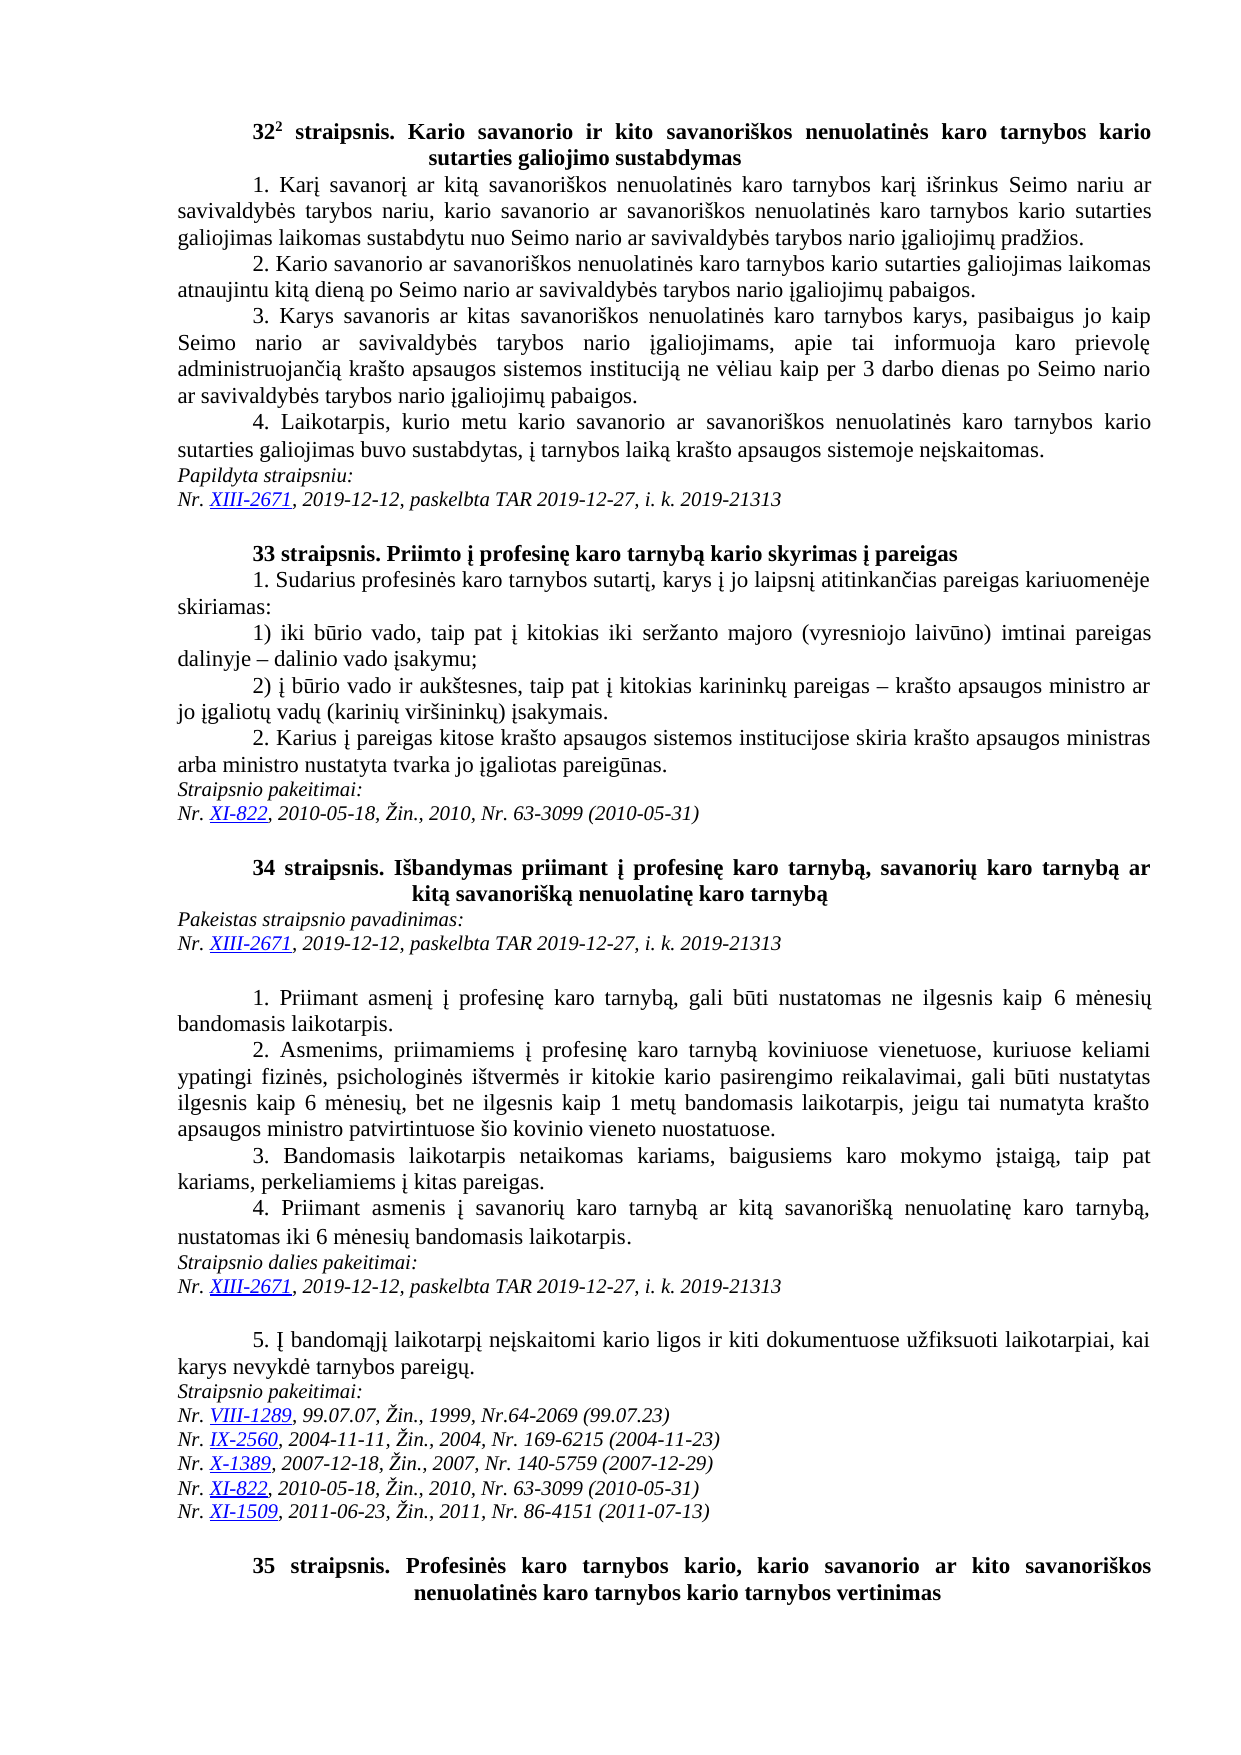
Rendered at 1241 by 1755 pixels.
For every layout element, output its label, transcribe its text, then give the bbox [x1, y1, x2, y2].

text Straipsnio pakeitimai: [177, 1379, 1152, 1403]
text Nr. XI-822, 2010-05-18, Žin., 2010, Nr. 63-3099 (2010-05-31) [177, 1475, 1152, 1499]
text 4. Priimant asmenis į savanorių karo tarnybą ar kitą savanorišką nenuolatinę karo tarnybą, nustatomas iki 6 mėnesių bandomasis laikotarpis. [177, 1194, 1152, 1249]
text Nr. XIII-2671, 2019-12-12, paskelbta TAR 2019-12-27, i. k. 2019-21313 [177, 931, 1152, 955]
text 1. Karį savanorį ar kitą savanoriškos nenuolatinės karo tarnybos karį išrinkus Seimo nariu ar savivaldybės tarybos nariu, kario savanorio ar savanoriškos nenuolatinės karo tarnybos kario sutarties galiojimas laikomas sustabdytu nuo Seimo nario ar savivaldybės tarybos nario įgaliojimų pradžios. [177, 171, 1152, 250]
text Nr. XI-1509, 2011-06-23, Žin., 2011, Nr. 86-4151 (2011-07-13) [177, 1499, 1152, 1523]
text 1. Sudarius profesinės karo tarnybos sutartį, karys į jo laipsnį atitinkančias pareigas kariuomenėje skiriamas: [177, 566, 1152, 619]
text 3. Karys savanoris ar kitas savanoriškos nenuolatinės karo tarnybos karys, pasibaigus jo kaip Seimo nario ar savivaldybės tarybos nario įgaliojimams, apie tai informuoja karo prievolę administruojančią krašto apsaugos sistemos instituciją ne vėliau kaip per 3 darbo dienas po Seimo nario ar savivaldybės tarybos nario įgaliojimų pabaigos. [177, 303, 1152, 408]
text 4. Laikotarpis, kurio metu kario savanorio ar savanoriškos nenuolatinės karo tarnybos kario sutarties galiojimas buvo sustabdytas, į tarnybos laiką krašto apsaugos sistemoje neįskaitomas. [177, 408, 1152, 463]
text 322 straipsnis. Kario savanorio ir kito savanoriškos nenuolatinės karo tarnybos kario sutarties galiojimo sustabdymas [252, 118, 1152, 171]
text 2. Karius į pareigas kitose krašto apsaugos sistemos institucijose skiria krašto apsaugos ministras arba ministro nustatyta tvarka jo įgaliotas pareigūnas. [177, 724, 1152, 777]
text Straipsnio pakeitimai: [177, 777, 1152, 801]
text 33 straipsnis. Priimto į profesinę karo tarnybą kario skyrimas į pareigas [177, 540, 1152, 566]
text 2. Kario savanorio ar savanoriškos nenuolatinės karo tarnybos kario sutarties galiojimas laikomas atnaujintu kitą dieną po Seimo nario ar savivaldybės tarybos nario įgaliojimų pabaigos. [177, 250, 1152, 303]
text 1) iki būrio vado, taip pat į kitokias iki seržanto majoro (vyresniojo laivūno) imtinai pareigas dalinyje – dalinio vado įsakymu; [177, 619, 1152, 672]
text Straipsnio dalies pakeitimai: [177, 1249, 1152, 1274]
text Nr. XIII-2671, 2019-12-12, paskelbta TAR 2019-12-27, i. k. 2019-21313 [177, 487, 1152, 511]
text 35 straipsnis. Profesinės karo tarnybos kario, kario savanorio ar kito savanoriškos nenuolatinės karo tarnybos kario tarnybos vertinimas [252, 1552, 1152, 1605]
text 3. Bandomasis laikotarpis netaikomas kariams, baigusiems karo mokymo įstaigą, taip pat kariams, perkeliamiems į kitas pareigas. [177, 1142, 1152, 1194]
text Nr. XIII-2671, 2019-12-12, paskelbta TAR 2019-12-27, i. k. 2019-21313 [177, 1274, 1152, 1298]
text Nr. IX-2560, 2004-11-11, Žin., 2004, Nr. 169-6215 (2004-11-23) [177, 1427, 1152, 1451]
text Nr. VIII-1289, 99.07.07, Žin., 1999, Nr.64-2069 (99.07.23) [177, 1403, 1152, 1427]
text Nr. XI-822, 2010-05-18, Žin., 2010, Nr. 63-3099 (2010-05-31) [177, 801, 1152, 825]
text Pakeistas straipsnio pavadinimas: [177, 907, 1152, 931]
text 2) į būrio vado ir aukštesnes, taip pat į kitokias karininkų pareigas – krašto apsaugos ministro ar jo įgaliotų vadų (karinių viršininkų) įsakymais. [177, 672, 1152, 724]
text 34 straipsnis. Išbandymas priimant į profesinę karo tarnybą, savanorių karo tarnybą ar kitą savanorišką nenuolatinę karo tarnybą [252, 854, 1152, 907]
text Nr. X-1389, 2007-12-18, Žin., 2007, Nr. 140-5759 (2007-12-29) [177, 1451, 1152, 1475]
text Papildyta straipsniu: [177, 463, 1152, 487]
text 2. Asmenims, priimamiems į profesinę karo tarnybą koviniuose vienetuose, kuriuose keliami ypatingi fizinės, psichologinės ištvermės ir kitokie kario pasirengimo reikalavimai, gali būti nustatytas ilgesnis kaip 6 mėnesių, bet ne ilgesnis kaip 1 metų bandomasis laikotarpis, jeigu tai numatyta krašto apsaugos ministro patvirtintuose šio kovinio vieneto nuostatuose. [177, 1036, 1152, 1142]
text 5. Į bandomąjį laikotarpį neįskaitomi kario ligos ir kiti dokumentuose užfiksuoti laikotarpiai, kai karys nevykdė tarnybos pareigų. [177, 1326, 1152, 1379]
text 1. Priimant asmenį į profesinę karo tarnybą, gali būti nustatomas ne ilgesnis kaip 6 mėnesių bandomasis laikotarpis. [177, 984, 1152, 1036]
